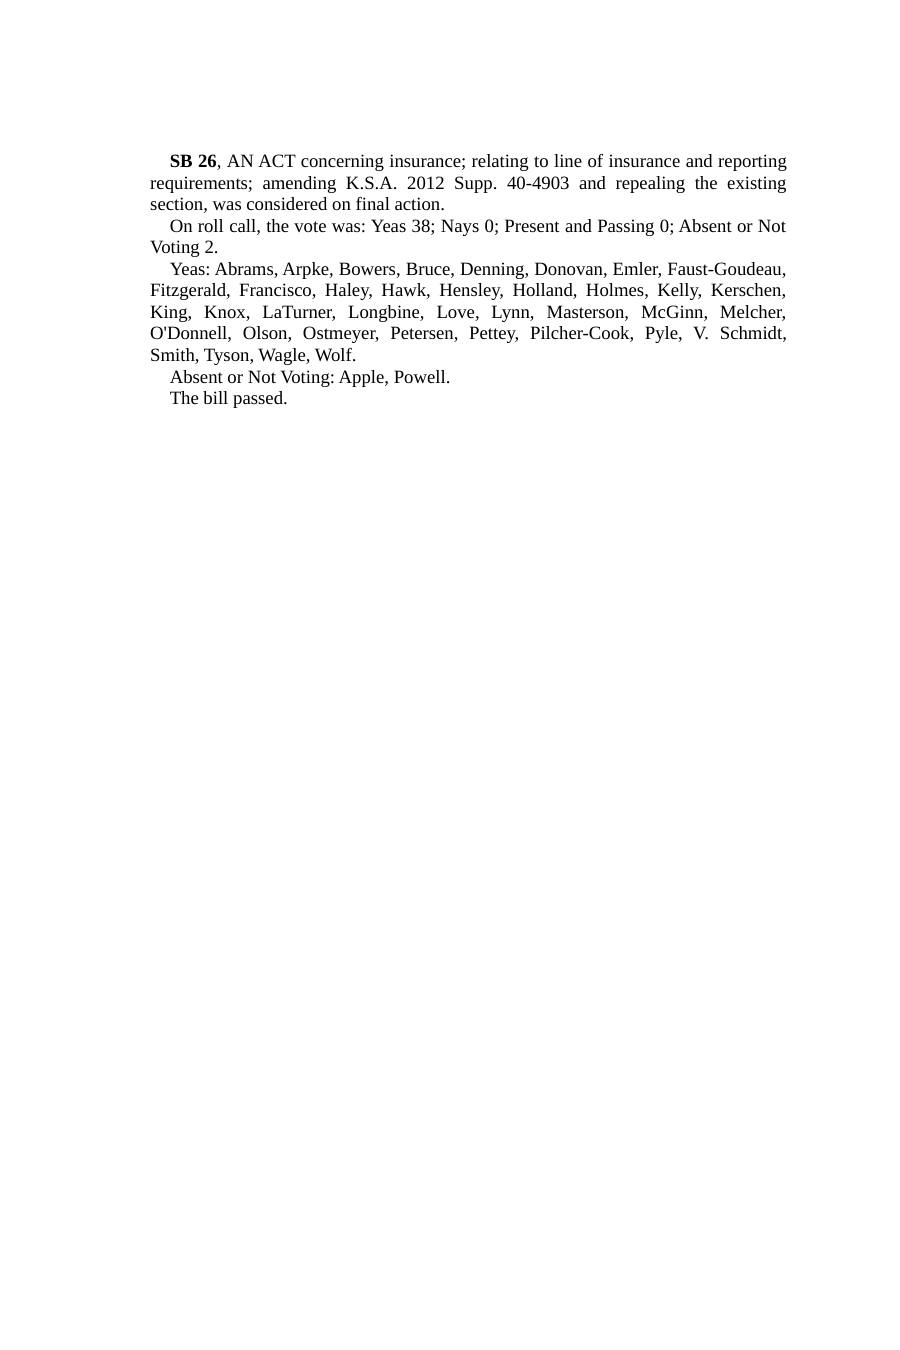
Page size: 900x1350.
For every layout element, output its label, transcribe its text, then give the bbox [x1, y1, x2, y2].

text Yeas: Abrams, Arpke, Bowers, Bruce, Denning, Donovan, Emler, Faust-Goudeau, Fitzgerald, Francisco, Haley, Hawk, Hensley, Holland, Holmes, Kelly, Kerschen, King, Knox, LaTurner, Longbine, Love, Lynn, Masterson, McGinn, Melcher, O'Donnell, Olson, Ostmeyer, Petersen, Pettey, Pilcher-Cook, Pyle, V. Schmidt, Smith, Tyson, Wagle, Wolf. [150, 258, 787, 366]
text Absent or Not Voting: Apple, Powell. [150, 366, 787, 387]
text SB 26, AN ACT concerning insurance; relating to line of insurance and reporting requirements; amending K.S.A. 2012 Supp. 40-4903 and repealing the existing section, was considered on final action. [150, 150, 787, 215]
text On roll call, the vote was: Yeas 38; Nays 0; Present and Passing 0; Absent or Not Voting 2. [150, 215, 787, 258]
text The bill passed. [150, 387, 787, 409]
